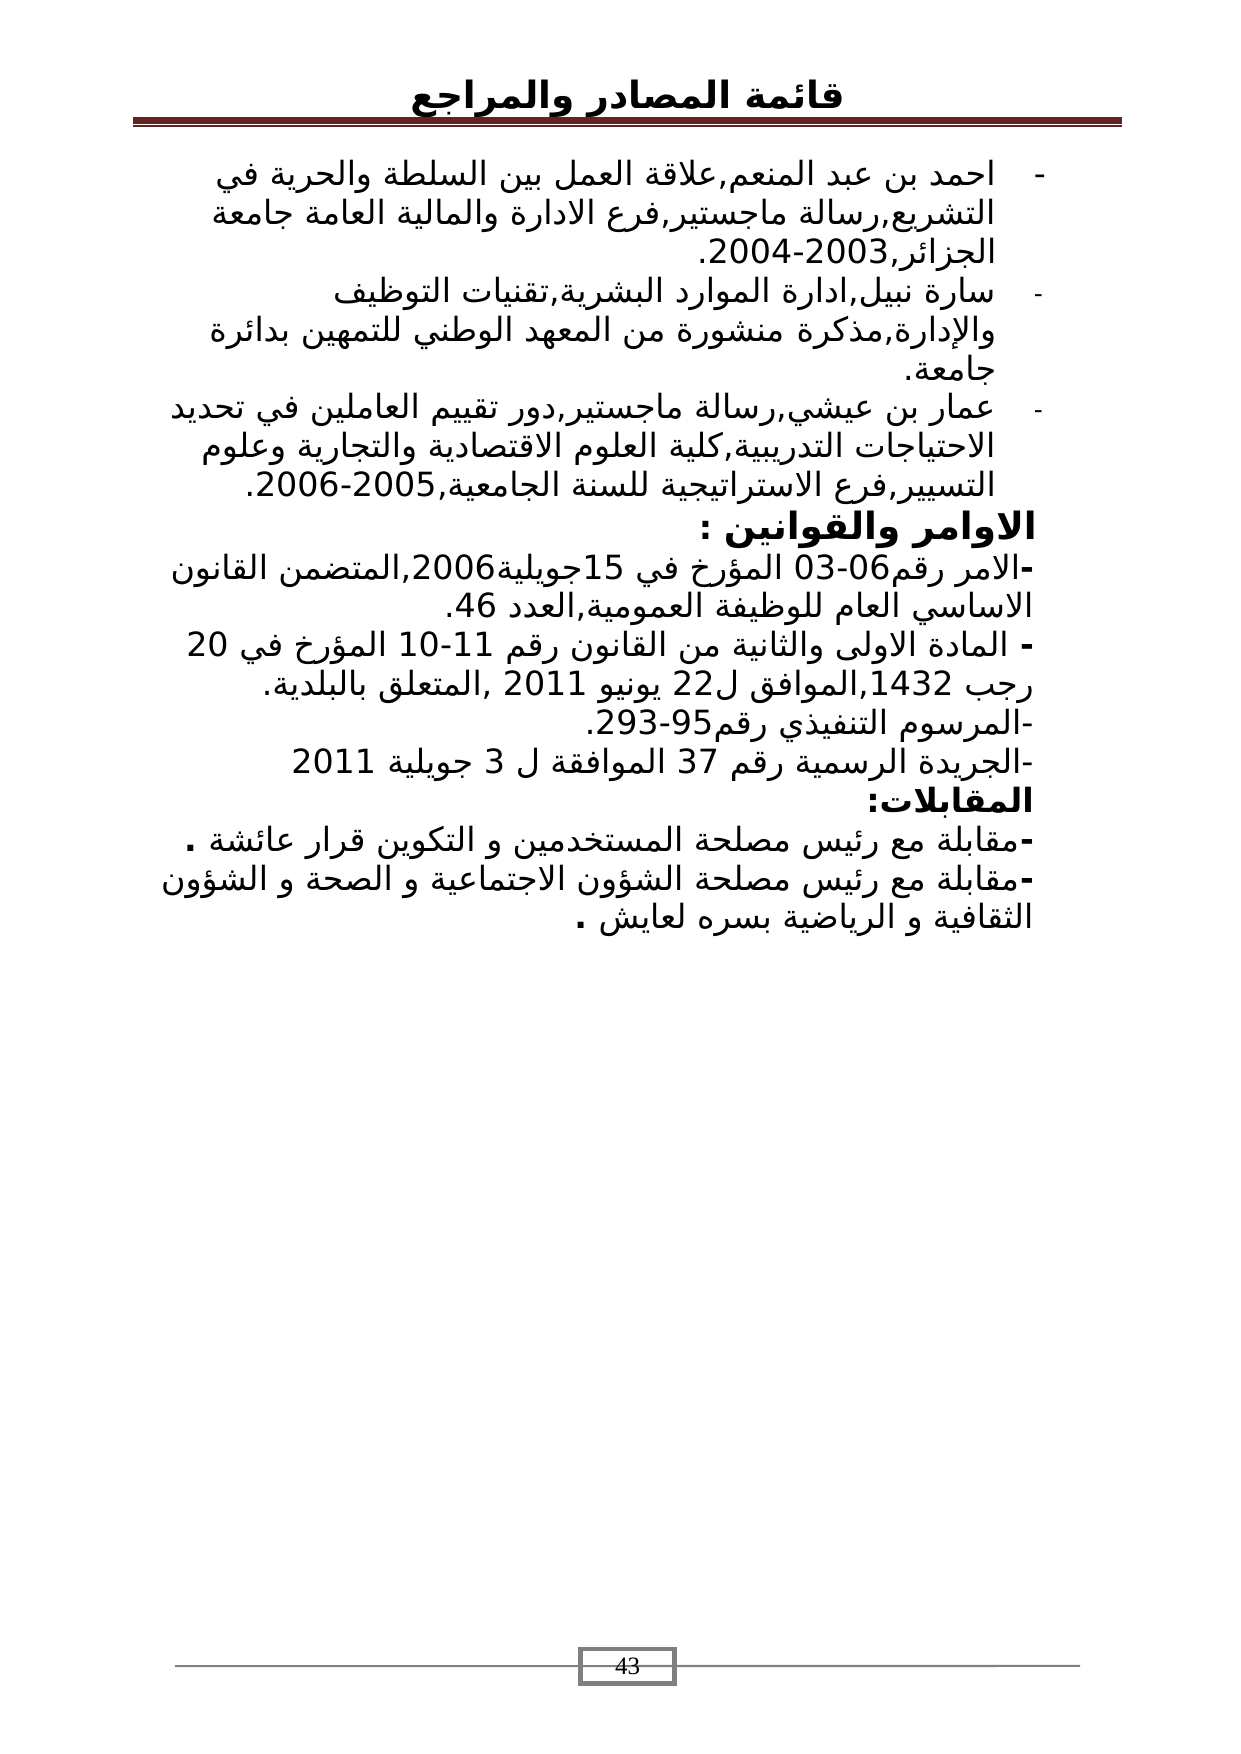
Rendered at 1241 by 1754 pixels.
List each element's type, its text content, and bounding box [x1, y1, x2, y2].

text الاوامر والقوانين : [133, 504, 1048, 548]
list عمار بن عيشي,رسالة ماجستير,دور تقييم العاملين في تحديد الاحتياجات التدريبية,كلية العلوم الاقتصادية والتجارية وعلوم التسيير,فرع الاستراتيجية للسنة الجامعية,2005-2006. [133, 388, 1034, 504]
text -الجريدة الرسمية رقم 37 الموافقة ل 3 جويلية 2011 [133, 742, 1034, 781]
list سارة نبيل,ادارة الموارد البشرية,تقنيات التوظيف والإدارة,مذكرة منشورة من المعهد الوطني للتمهين بدائرة جامعة. [133, 271, 1034, 388]
text -المرسوم التنفيذي رقم95-293. [133, 703, 1034, 742]
text -الامر رقم06-03 المؤرخ في 15جويلية2006,المتضمن القانون الاساسي العام للوظيفة العمومية,العدد 46. [133, 548, 1034, 626]
text - المادة الاولى والثانية من القانون رقم 11-10 المؤرخ في 20 رجب 1432,الموافق ل22 يونيو 2011 ,المتعلق بالبلدية. [133, 626, 1034, 703]
text -مقابلة مع رئيس مصلحة الشؤون الاجتماعية و الصحة و الشؤون الثقافية و الرياضية بسره لعايش . [133, 859, 1034, 937]
text -مقابلة مع رئيس مصلحة المستخدمين و التكوين قرار عائشة . [133, 820, 1034, 859]
text المقابلات: [133, 781, 1034, 820]
list احمد بن عبد المنعم,علاقة العمل بين السلطة والحرية في التشريع,رسالة ماجستير,فرع الادارة والمالية العامة جامعة الجزائر,2003-2004. [133, 155, 1034, 271]
